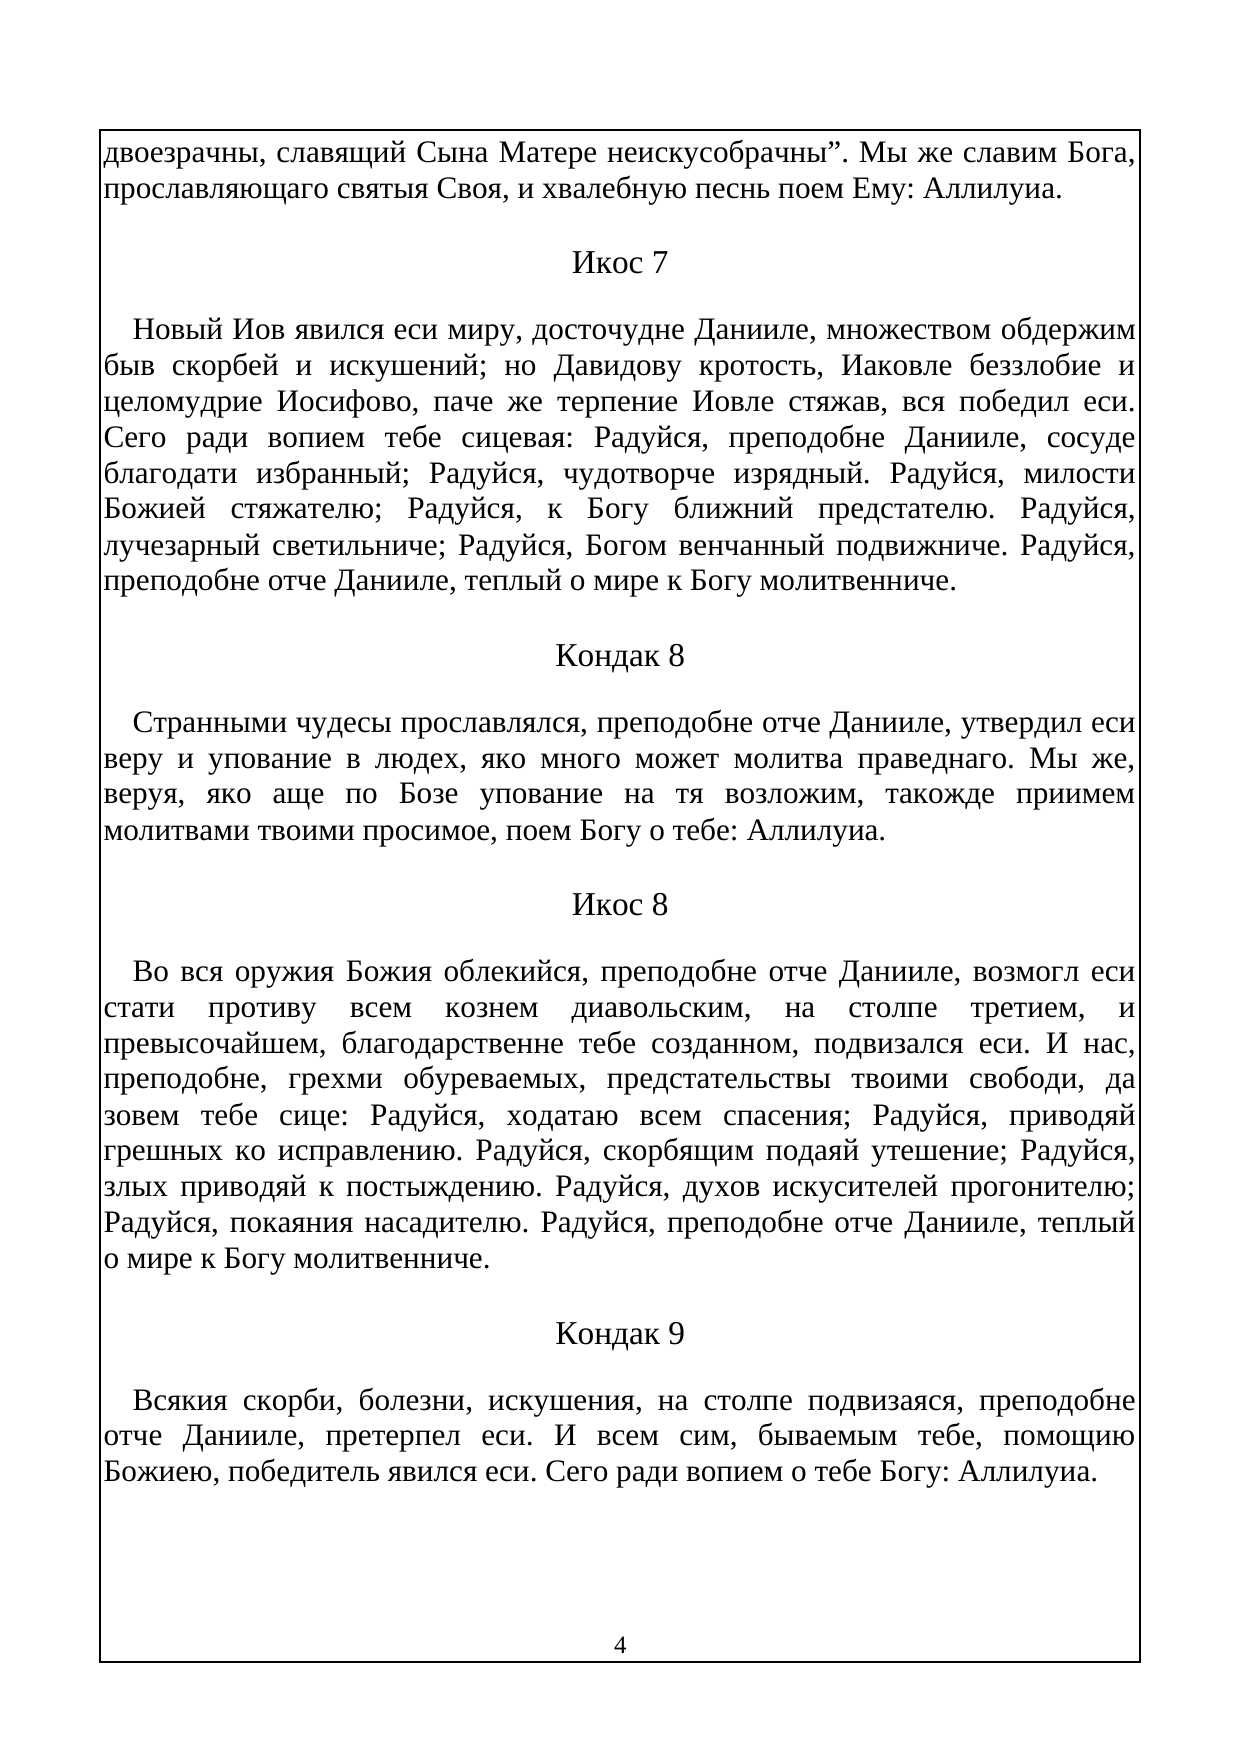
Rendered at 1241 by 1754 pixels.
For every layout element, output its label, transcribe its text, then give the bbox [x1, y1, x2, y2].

subtitle Икос 8 [103, 884, 1137, 922]
subtitle Кондак 9 [103, 1313, 1137, 1351]
text Во вся оружия Божия облекийся, преподобне отче Данииле, возмогл еси стати противу всем кознем диавольским, на столпе третием, и превысочайшем, благодарственне тебе созданном, подвизался еси. И нас, преподобне, грехми обуреваемых, предстательствы твоими свободи, да зовем тебе сице: Радуйся, ходатаю всем спасения; Радуйся, приводяй грешных ко исправлению. Радуйся, скорбящим подаяй утешение; Радуйся, злых приводяй к постыждению. Радуйся, духов искусителей прогонителю; Радуйся, покаяния насадителю. Радуйся, преподобне отче Данииле, теплый о мире к Богу молитвенниче. [103, 952, 1137, 1275]
text Всякия скорби, болезни, искушения, на столпе подвизаяся, преподобне отче Данииле, претерпел еси. И всем сим, бываемым тебе, помощию Божиею, победитель явился еси. Сего ради вопием о тебе Богу: Аллилуиа. [103, 1381, 1137, 1488]
subtitle Кондак 8 [103, 635, 1137, 673]
text двоезрачны, славящий Сына Матере неискусобрачны”. Мы же славим Бога, прославляющаго святыя Своя, и хвалебную песнь поем Ему: Аллилуиа. [103, 133, 1137, 205]
text Новый Иов явился еси миру, досточудне Данииле, множеством обдержим быв скорбей и искушений; но Давидову кротость, Иаковле беззлобие и целомудрие Иосифово, паче же терпение Иовле стяжав, вся победил еси. Сего ради вопием тебе сицевая: Радуйся, преподобне Данииле, сосуде благодати избранный; Радуйся, чудотворче изрядный. Радуйся, милости Божией стяжателю; Радуйся, к Богу ближний предстателю. Радуйся, лучезарный светильниче; Радуйся, Богом венчанный подвижниче. Радуйся, преподобне отче Данииле, теплый о мире к Богу молитвенниче. [103, 310, 1137, 598]
subtitle Икос 7 [103, 242, 1137, 281]
text Странными чудесы прославлялся, преподобне отче Данииле, утвердил еси веру и упование в людех, яко много может молитва праведнаго. Мы же, веруя, яко аще по Бозе упование на тя возложим, такожде приимем молитвами твоими просимое, поем Богу о тебе: Аллилуиа. [103, 703, 1137, 847]
